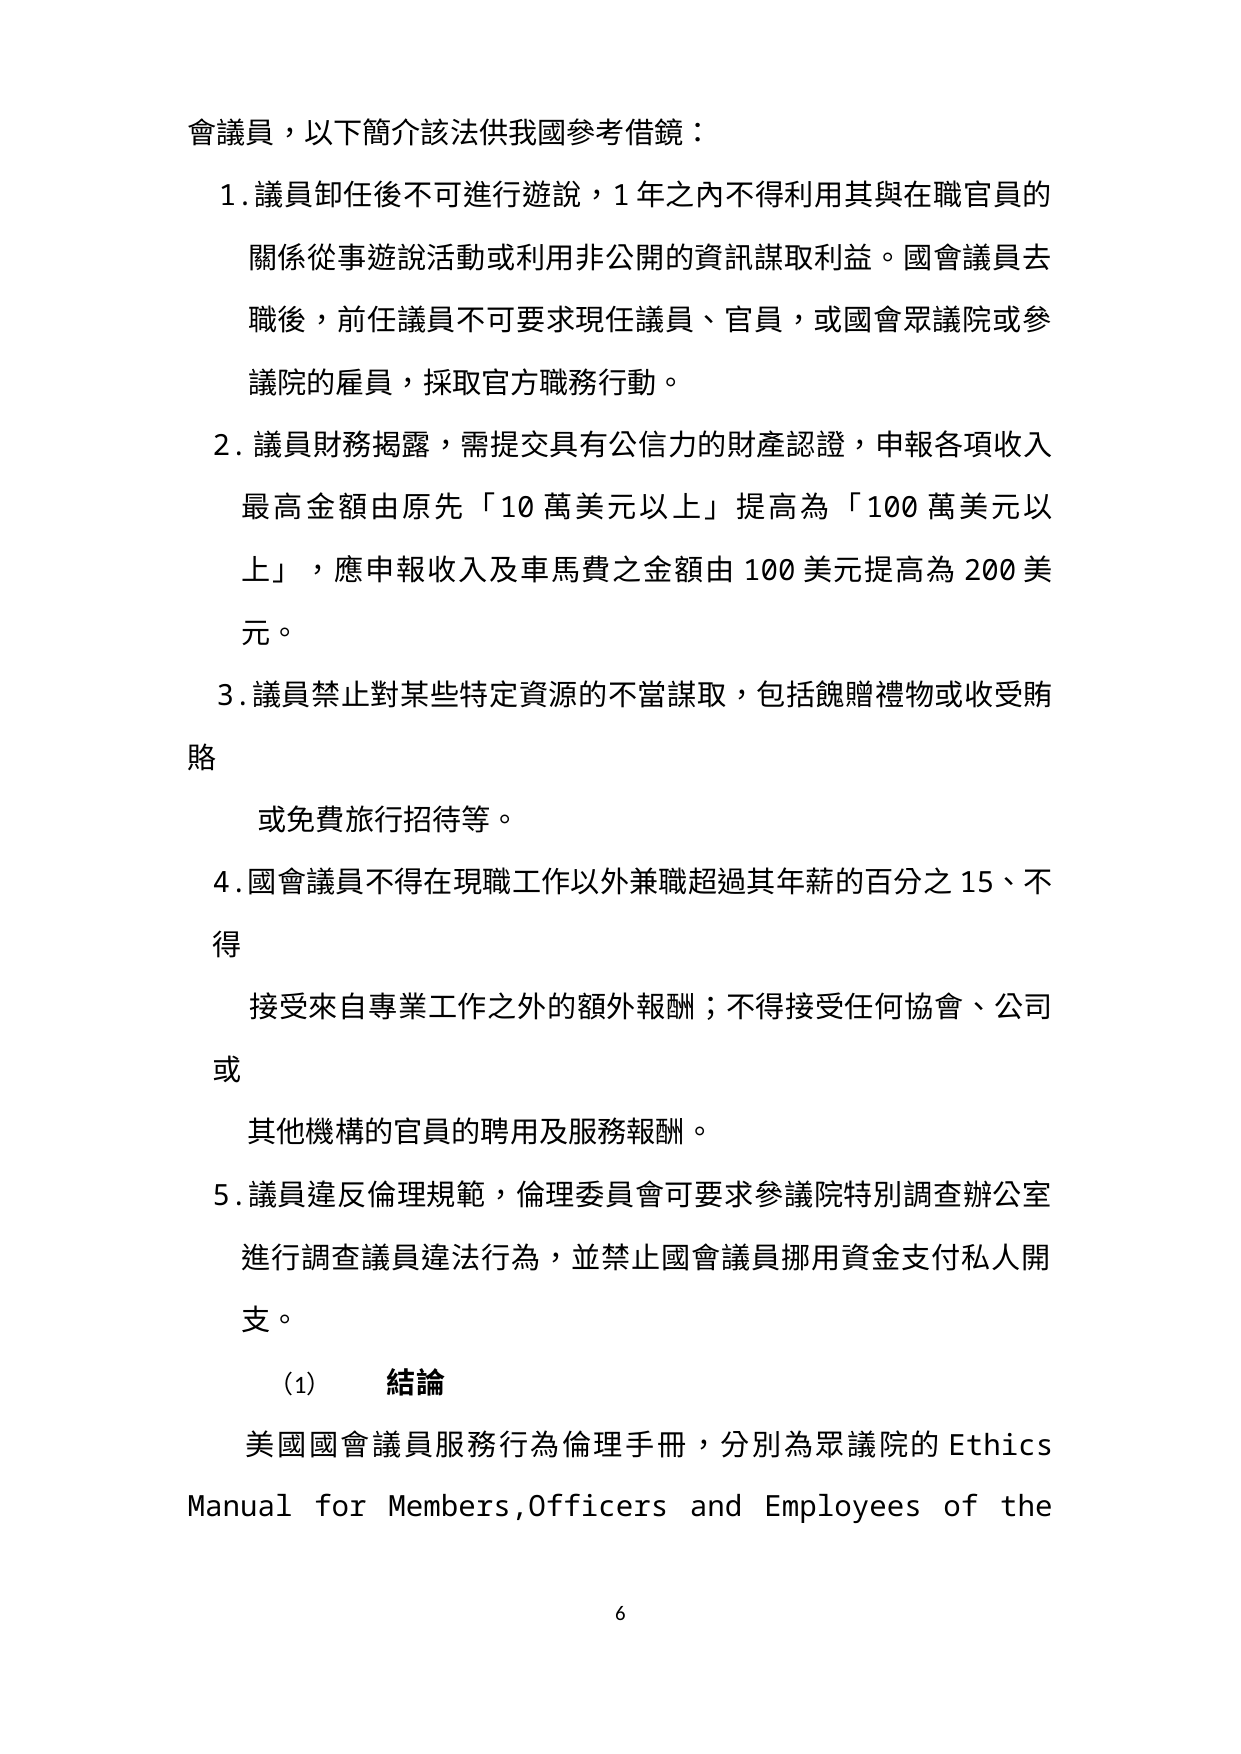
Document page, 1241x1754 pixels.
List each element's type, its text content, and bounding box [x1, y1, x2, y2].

text 1989年美國總統喬治布希（GEORGE BUSH）憑藉總統賦予的權力、美利堅合眾國憲法和法律，為建立公平和嚴格的倫理行為標準，針對所有行政部門員工，頒行第12674號「總統命令（Executive Order）」，闡明倫理行為原則、倫理辦公室、機構職責、相關授權、一般規定等5大部分，要求公務人員遵行後；1989年《政府倫理改革法》（the Ethics in Government Reform Act of 1989），亦將適用對象擴及國會議員，以下簡介該法供我國參考借鏡： [187, 89, 1053, 151]
list 結論 [268, 1339, 1053, 1401]
text 4.國會議員不得在現職工作以外兼職超過其年薪的百分之15、不得 [212, 839, 1053, 964]
text 接受來自專業工作之外的額外報酬；不得接受任何協會、公司或 [212, 964, 1053, 1089]
text 其他機構的官員的聘用及服務報酬。 [212, 1089, 1053, 1151]
text 3.議員禁止對某些特定資源的不當謀取，包括餽贈禮物或收受賄賂 [187, 651, 1053, 776]
text 1.議員卸任後不可進行遊說，1年之內不得利用其與在職官員的關係從事遊說活動或利用非公開的資訊謀取利益。國會議員去職後，前任議員不可要求現任議員、官員，或國會眾議院或參議院的雇員，採取官方職務行動。 [219, 151, 1053, 401]
text 或免費旅行招待等。 [187, 776, 1053, 839]
text 美國國會議員服務行為倫理手冊，分別為眾議院的Ethics Manual for Members,Officers and Employees of the [187, 1401, 1053, 1526]
text 2. 議員財務揭露，需提交具有公信力的財產認證，申報各項收入最高金額由原先「10萬美元以上」提高為「100萬美元以上」，應申報收入及車馬費之金額由100美元提高為200美元。 [212, 401, 1053, 651]
text 5.議員違反倫理規範，倫理委員會可要求參議院特別調查辦公室進行調查議員違法行為，並禁止國會議員挪用資金支付私人開支。 [212, 1151, 1053, 1339]
